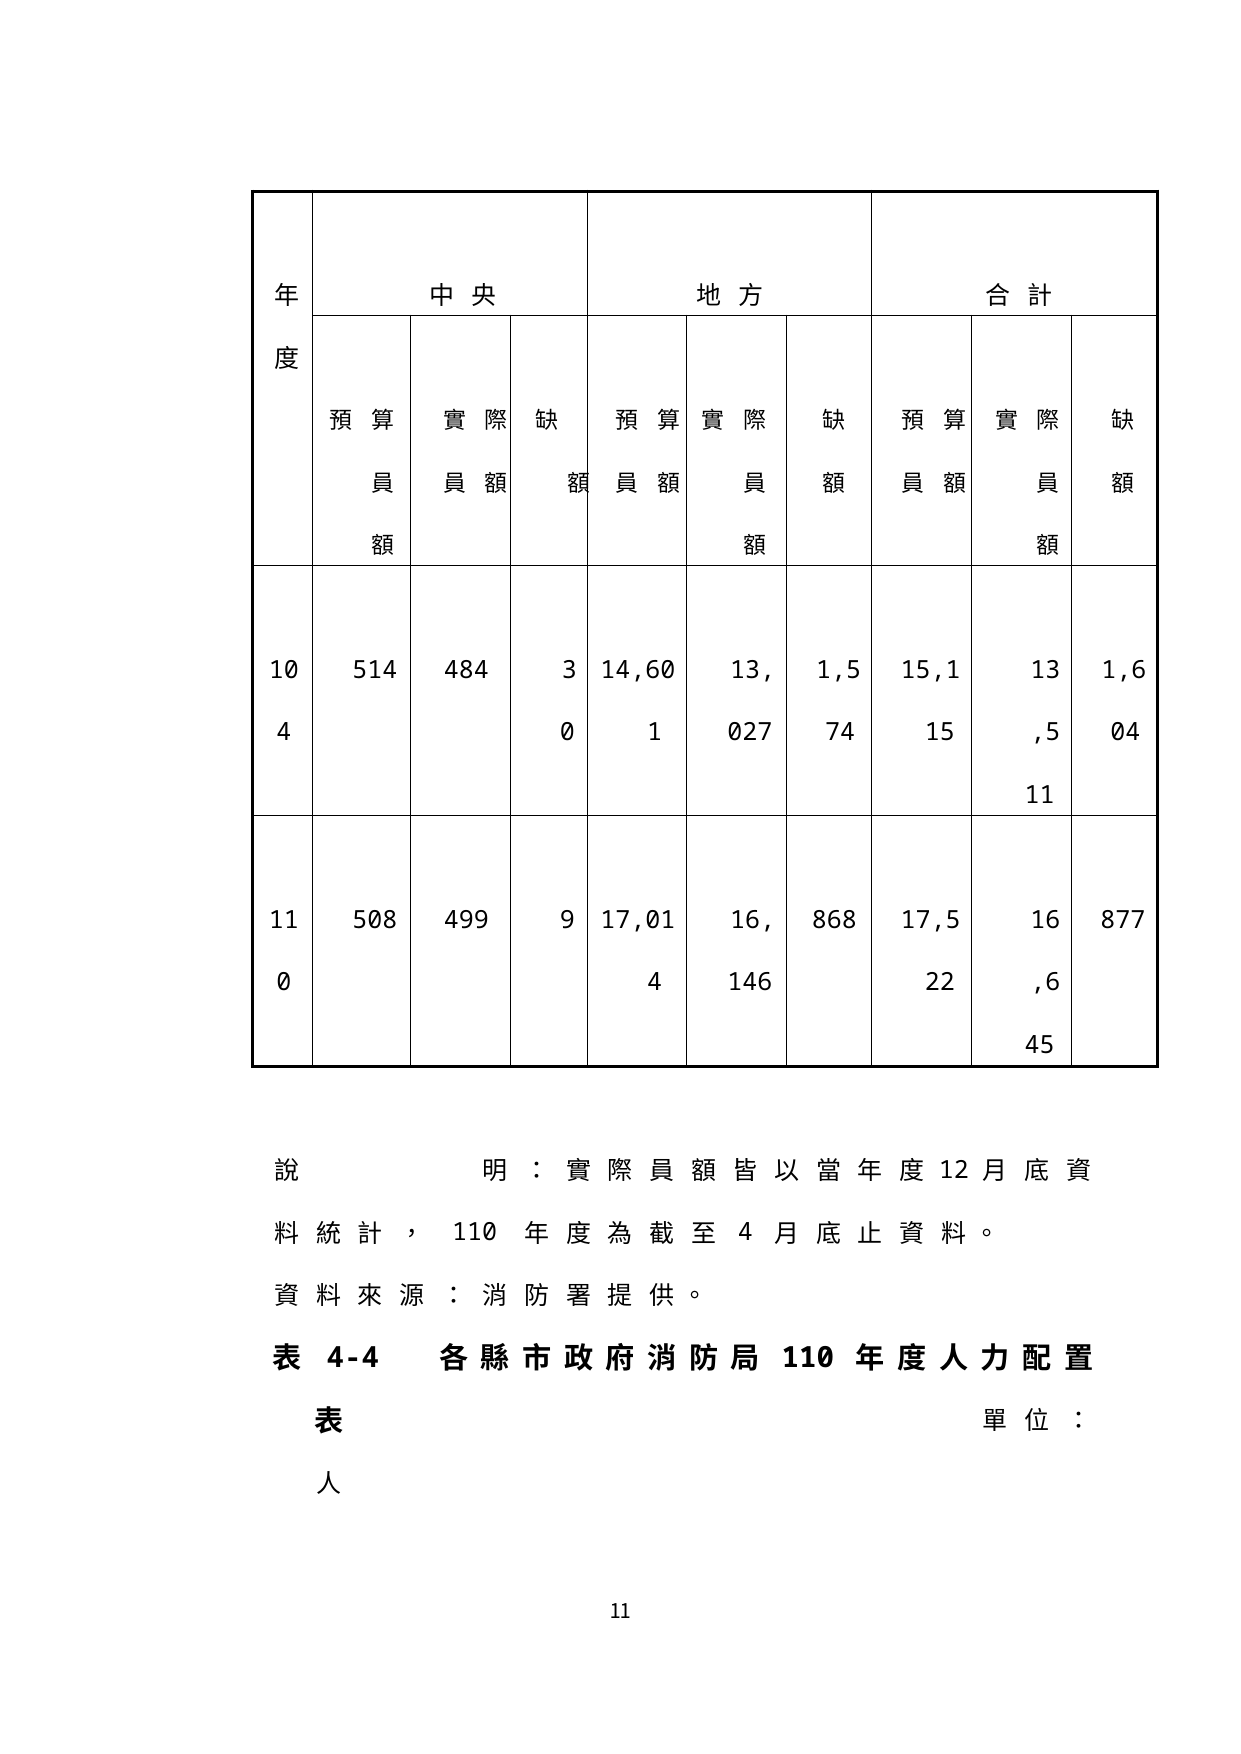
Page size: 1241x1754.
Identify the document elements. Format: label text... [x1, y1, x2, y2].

text 說 明：實際員額皆以當年度12月底資料統計，110年度為截至4月底止資料。 [242, 1127, 1128, 1252]
table_cell 預算員額 [588, 316, 686, 564]
table_cell 1,574 [787, 566, 871, 814]
table_cell 30 [511, 566, 587, 814]
text 表4-4 各縣市政府消防局110年度人力配置表 單位：人 [242, 1314, 1131, 1502]
table_cell 13,027 [687, 566, 786, 814]
table_cell 預算員額 [313, 316, 410, 564]
table_header 合計 [872, 193, 1156, 314]
table_cell 實際員額 [411, 316, 510, 564]
table_cell 17,014 [588, 816, 686, 1064]
table_header 地方 [588, 193, 871, 314]
table_cell 16,146 [687, 816, 786, 1064]
table_cell 484 [411, 566, 510, 814]
table_cell 13,511 [972, 566, 1071, 814]
table_cell 508 [313, 816, 410, 1064]
table_cell 104 [254, 566, 312, 814]
table_cell 110 [254, 816, 312, 1064]
table_cell 14,601 [588, 566, 686, 814]
table_header 中央 [313, 193, 587, 314]
table_cell 實際員額 [687, 316, 786, 564]
table_cell 1,604 [1072, 566, 1156, 814]
table_cell 499 [411, 816, 510, 1064]
table_header 年度 [254, 193, 312, 564]
table_cell 877 [1072, 816, 1156, 1064]
table_cell 缺額 [511, 316, 587, 564]
table_cell 實際員額 [972, 316, 1071, 564]
table_cell 預算員額 [872, 316, 971, 564]
table_cell 9 [511, 816, 587, 1064]
table_cell 16,645 [972, 816, 1071, 1064]
table_cell 15,115 [872, 566, 971, 814]
table_cell 缺額 [1072, 316, 1156, 564]
table_cell 868 [787, 816, 871, 1064]
text 資料來源：消防署提供。 [183, 1252, 1058, 1314]
table_cell 17,522 [872, 816, 971, 1064]
table_cell 缺額 [787, 316, 871, 564]
table_cell 514 [313, 566, 410, 814]
